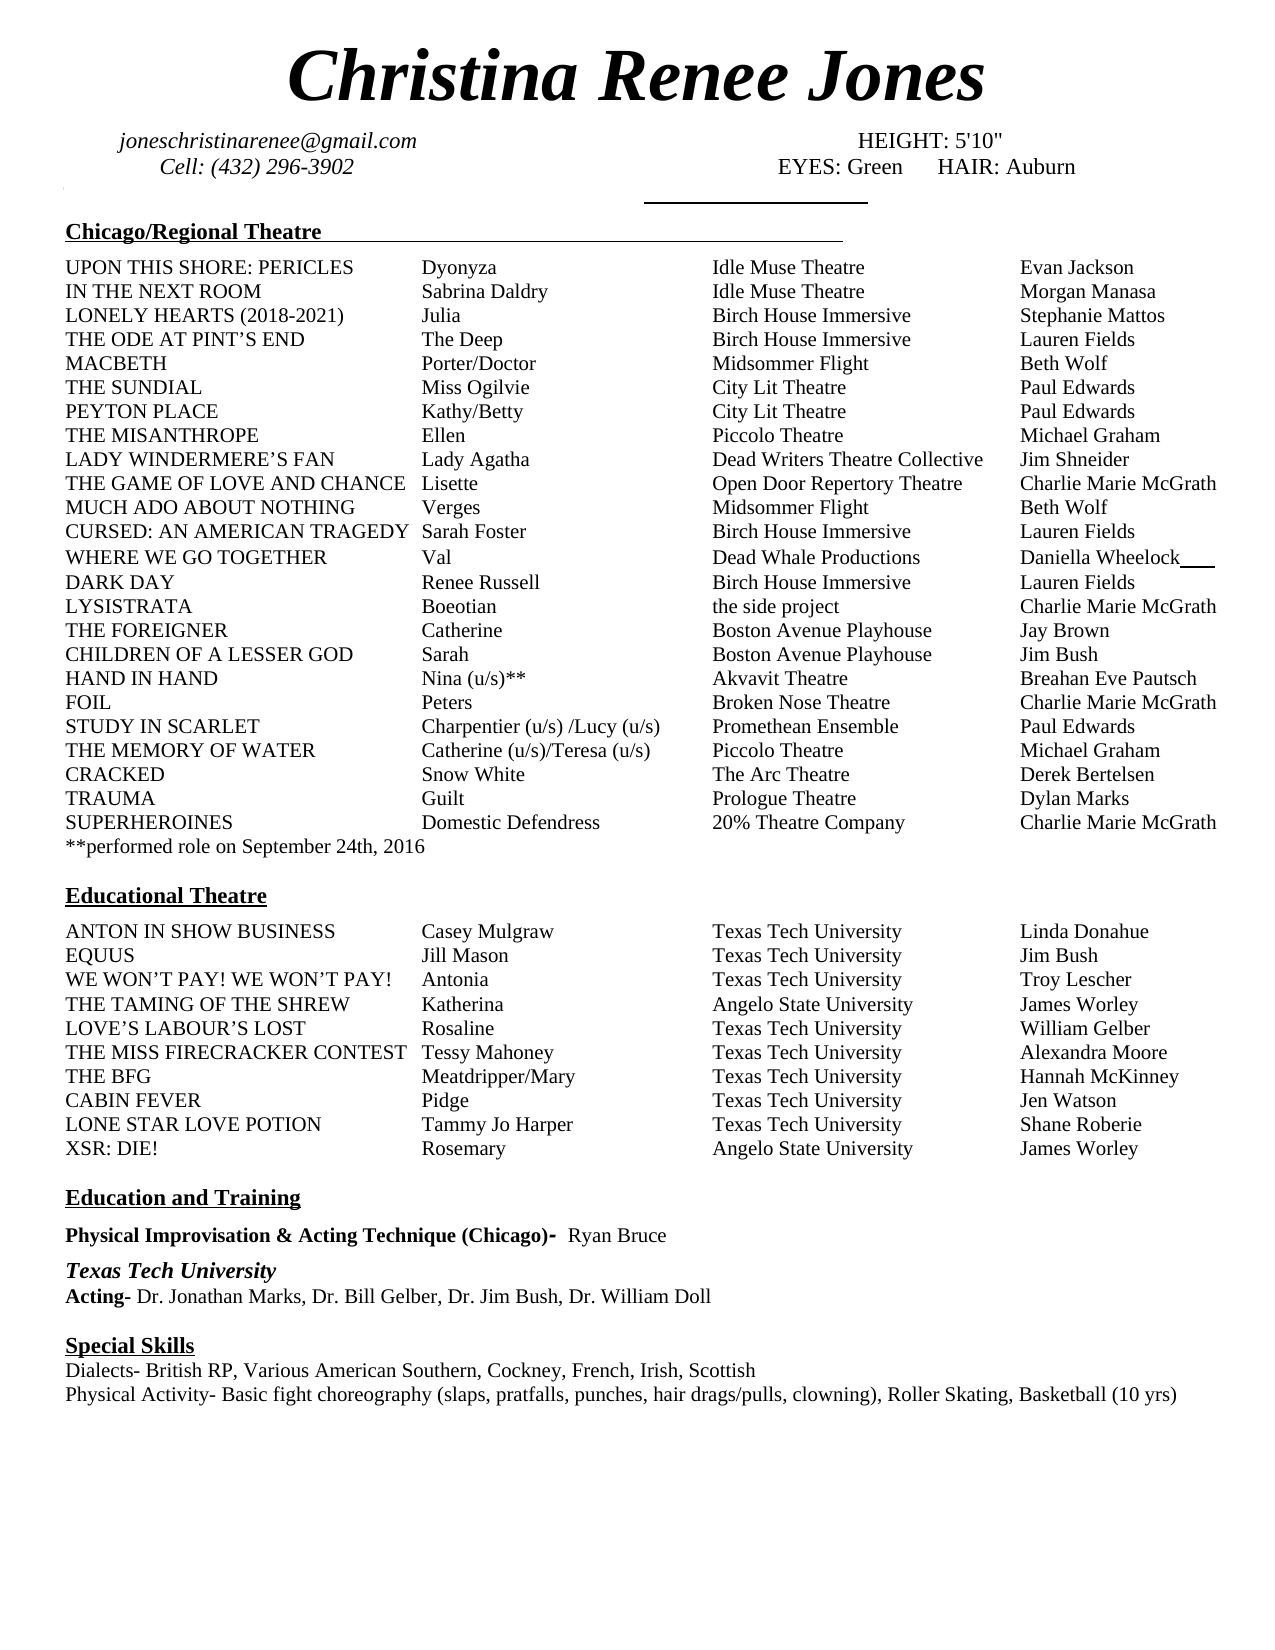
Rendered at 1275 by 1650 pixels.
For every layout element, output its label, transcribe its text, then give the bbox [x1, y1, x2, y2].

text UPON THIS SHORE: PERICLES Dyonyza Idle Muse Theatre Evan Jackson IN THE NEXT ROOM Sabrina Daldry Idle Muse Theatre Morgan Manasa LONELY HEARTS (2018-2021) Julia Birch House Immersive Stephanie Mattos THE ODE AT PINT’S END The Deep Birch House Immersive Lauren Fields MACBETH Porter/Doctor Midsommer Flight Beth Wolf THE SUNDIAL Miss Ogilvie City Lit Theatre Paul Edwards PEYTON PLACE Kathy/Betty City Lit Theatre Paul Edwards THE MISANTHROPE Ellen Piccolo Theatre Michael Graham LADY WINDERMERE’S FAN Lady Agatha Dead Writers Theatre Collective Jim Shneider THE GAME OF LOVE AND CHANCE Lisette Open Door Repertory Theatre Charlie Marie McGrath MUCH ADO ABOUT NOTHING Verges Midsommer Flight Beth Wolf CURSED: AN AMERICAN TRAGEDY Sarah Foster Birch House Immersive Lauren Fields WHERE WE GO TOGETHER Val Dead Whale Productions Daniella Wheelock DARK DAY Renee Russell Birch House Immersive Lauren Fields LYSISTRATA Boeotian the side project Charlie Marie McGrath THE FOREIGNER Catherine Boston Avenue Playhouse Jay Brown CHILDREN OF A LESSER GOD Sarah Boston Avenue Playhouse Jim Bush HAND IN HAND Nina (u/s)** Akvavit Theatre Breahan Eve Pautsch FOIL Peters Broken Nose Theatre Charlie Marie McGrath STUDY IN SCARLET Charpentier (u/s) /Lucy (u/s) Promethean Ensemble Paul Edwards THE MEMORY OF WATER Catherine (u/s)/Teresa (u/s) Piccolo Theatre Michael Graham CRACKED Snow White The Arc Theatre Derek Bertelsen TRAUMA Guilt Prologue Theatre Dylan Marks SUPERHEROINES Domestic Defendress 20% Theatre Company Charlie Marie McGrath **performed role on September 24th, 2016 Educational Theatre [65, 254, 1230, 909]
text joneschristinarenee@gmail.com HEIGHT: 5'10" Cell: (432) 296-3902 EYES: Green HAIR: Auburn [45, 127, 1163, 207]
text Physical Improvisation & Acting Technique (Chicago)- Ryan Bruce [65, 1221, 1230, 1247]
text Chicago/Regional Theatre [65, 218, 1230, 244]
text Christina Renee Jones [45, 30, 1230, 116]
text Texas Tech University Acting- Dr. Jonathan Marks, Dr. Bill Gelber, Dr. Jim Bush, Dr. William Doll Special Skills Dialects- British RP, Various American Southern, Cockney, French, Irish, Scottish Physical Activity- Basic fight choreography (slaps, pratfalls, punches, hair drags/pulls, clowning), Roller Skating, Basketball (10 yrs) [65, 1257, 1230, 1406]
text ANTON IN SHOW BUSINESS Casey Mulgraw Texas Tech University Linda Donahue EQUUS Jill Mason Texas Tech University Jim Bush WE WON’T PAY! WE WON’T PAY! Antonia Texas Tech University Troy Lescher THE TAMING OF THE SHREW Katherina Angelo State University James Worley LOVE’S LABOUR’S LOST Rosaline Texas Tech University William Gelber THE MISS FIRECRACKER CONTEST Tessy Mahoney Texas Tech University Alexandra Moore THE BFG Meatdripper/Mary Texas Tech University Hannah McKinney CABIN FEVER Pidge Texas Tech University Jen Watson LONE STAR LOVE POTION Tammy Jo Harper Texas Tech University Shane Roberie XSR: DIE! Rosemary Angelo State University James Worley Education and Training [65, 919, 1230, 1210]
